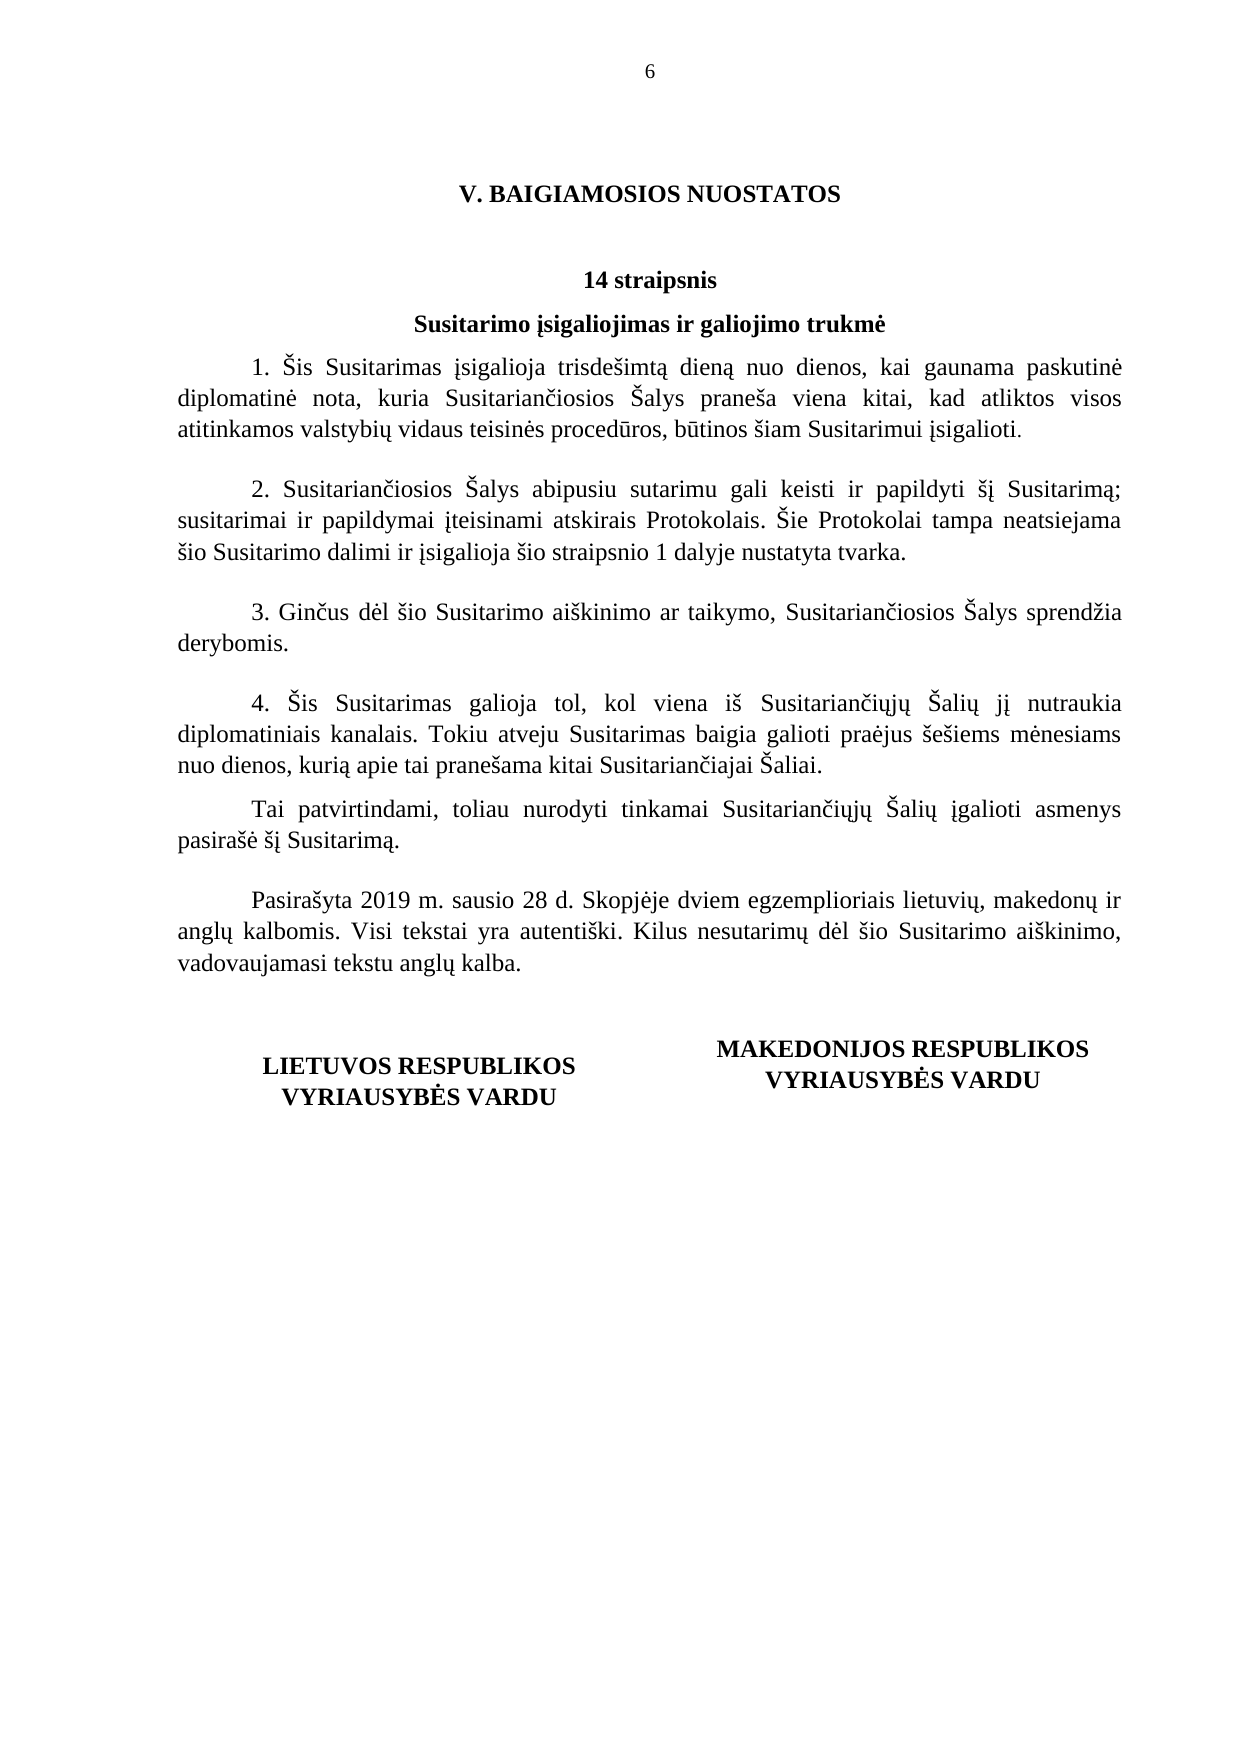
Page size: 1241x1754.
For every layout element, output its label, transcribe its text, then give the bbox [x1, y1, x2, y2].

text V. BAIGIAMOSIOS NUOSTATOS [177, 176, 1122, 208]
text 4. Šis Susitarimas galioja tol, kol viena iš Susitariančiųjų Šalių jį nutraukia diplomatiniais kanalais. Tokiu atveju Susitarimas baigia galioti praėjus šešiems mėnesiams nuo dienos, kurią apie tai pranešama kitai Susitariančiajai Šaliai. [177, 686, 1122, 779]
text 14 straipsnis [177, 263, 1122, 294]
table_header MAKEDONIJOS RESPUBLIKOS VYRIAUSYBĖS VARDU [661, 976, 1145, 1111]
text Susitarimo įsigaliojimas ir galiojimo trukmė [177, 306, 1122, 337]
text 2. Susitariančiosios Šalys abipusiu sutarimu gali keisti ir papildyti šį Susitarimą; susitarimai ir papildymai įteisinami atskirais Protokolais. Šie Protokolai tampa neatsiejama šio Susitarimo dalimi ir įsigalioja šio straipsnio 1 dalyje nustatyta tvarka. [177, 472, 1122, 566]
text 1. Šis Susitarimas įsigalioja trisdešimtą dieną nuo dienos, kai gaunama paskutinė diplomatinė nota, kuria Susitariančiosios Šalys praneša viena kitai, kad atliktos visos atitinkamos valstybių vidaus teisinės procedūros, būtinos šiam Susitarimui įsigalioti. [177, 349, 1122, 443]
text Pasirašyta 2019 m. sausio 28 d. Skopjėje dviem egzemplioriais lietuvių, makedonų ir anglų kalbomis. Visi tekstai yra autentiški. Kilus nesutarimų dėl šio Susitarimo aiškinimo, vadovaujamasi tekstu anglų kalba. [177, 883, 1122, 976]
text 3. Ginčus dėl šio Susitarimo aiškinimo ar taikymo, Susitariančiosios Šalys sprendžia derybomis. [177, 594, 1122, 657]
table_header LIETUVOS RESPUBLIKOS VYRIAUSYBĖS VARDU [177, 976, 661, 1111]
text Tai patvirtindami, toliau nurodyti tinkamai Susitariančiųjų Šalių įgalioti asmenys pasirašė šį Susitarimą. [177, 791, 1122, 854]
